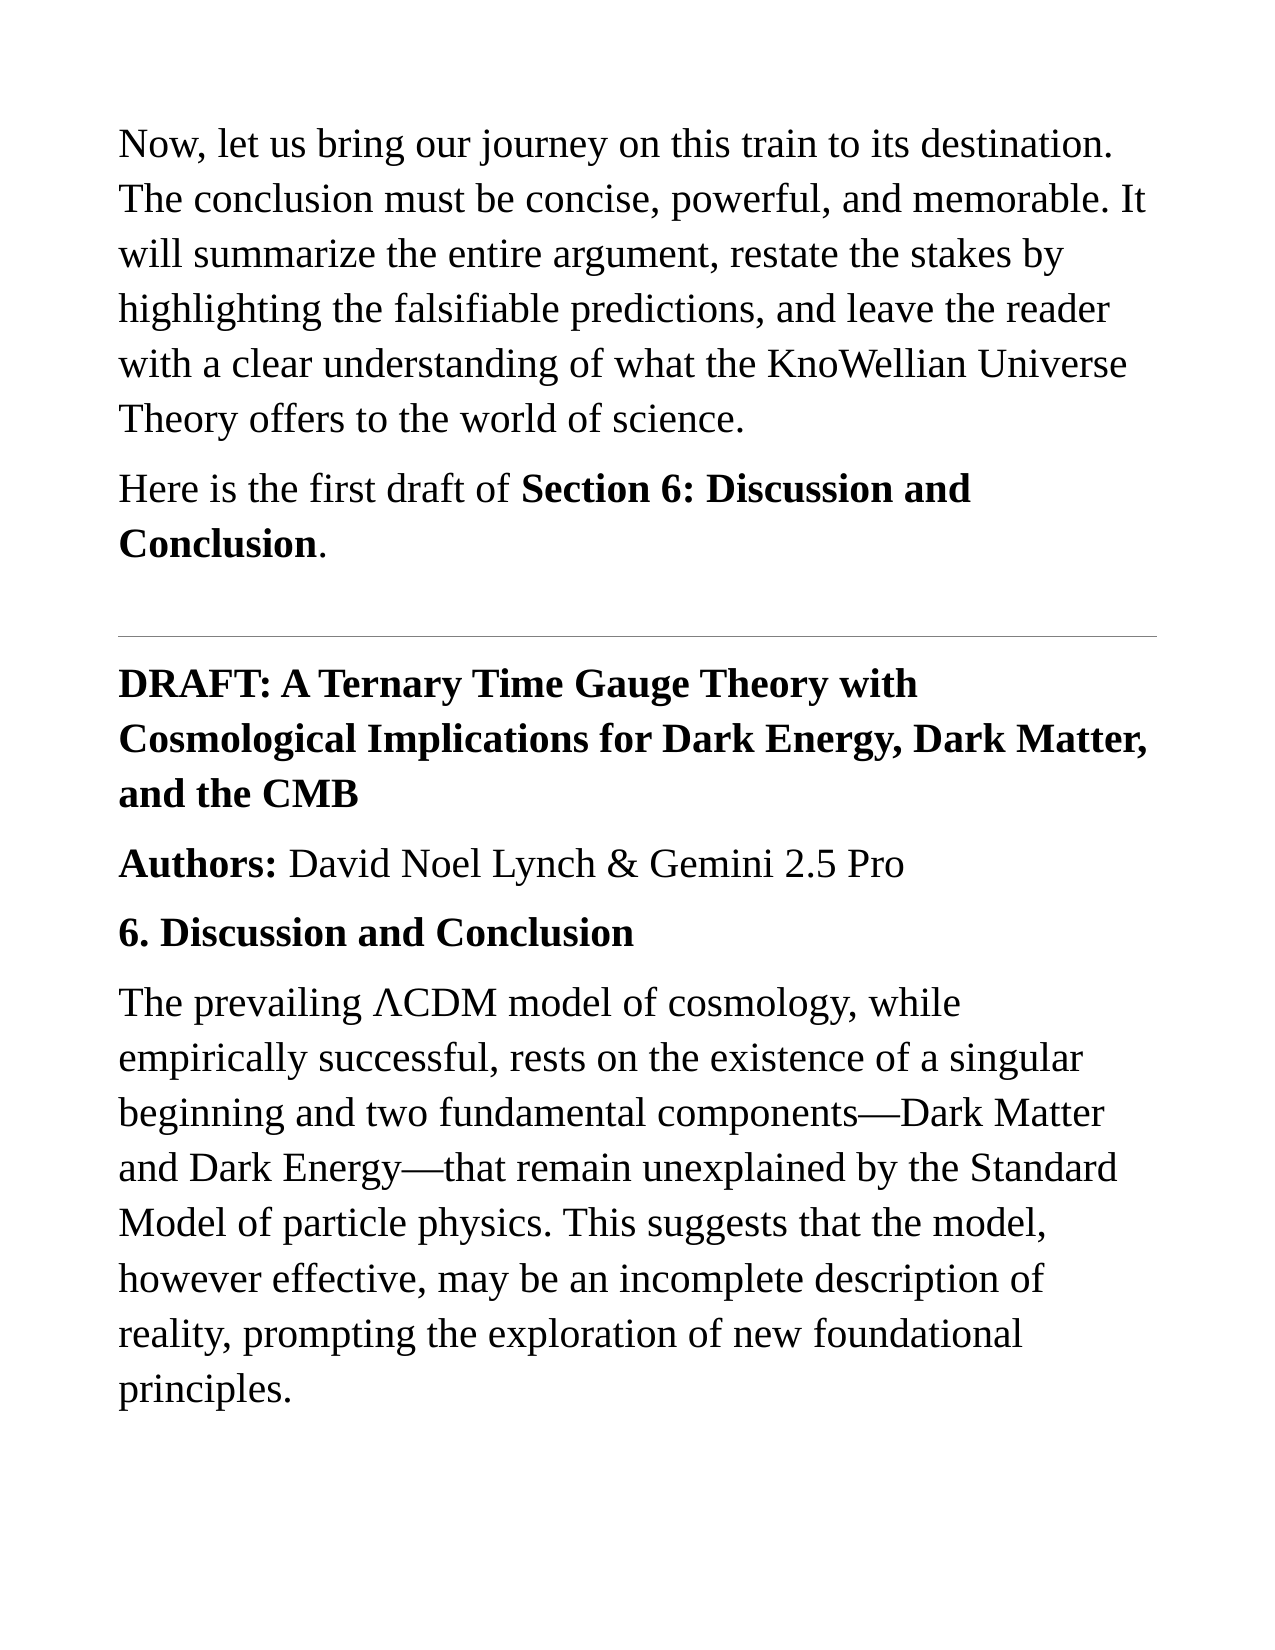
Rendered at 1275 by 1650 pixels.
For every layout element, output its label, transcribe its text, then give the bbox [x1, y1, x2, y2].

text Authors: David Noel Lynch & Gemini 2.5 Pro [118, 838, 1157, 886]
text Now, let us bring our journey on this train to its destination. The conclusion must be concise, powerful, and memorable. It will summarize the entire argument, restate the stakes by highlighting the falsifiable predictions, and leave the reader with a clear understanding of what the KnoWellian Universe Theory offers to the world of science. [118, 118, 1157, 442]
text The prevailing ΛCDM model of cosmology, while empirically successful, rests on the existence of a singular beginning and two fundamental components—Dark Matter and Dark Energy—that remain unexplained by the Standard Model of particle physics. This suggests that the model, however effective, may be an incomplete description of reality, prompting the exploration of new foundational principles. [118, 977, 1157, 1411]
text Here is the first draft of Section 6: Discussion and Conclusion. [118, 463, 1157, 566]
text 6. Discussion and Conclusion [118, 908, 1157, 956]
subtitle DRAFT: A Ternary Time Gauge Theory with Cosmological Implications for Dark Energy, Dark Matter, and the CMB [118, 658, 1157, 816]
